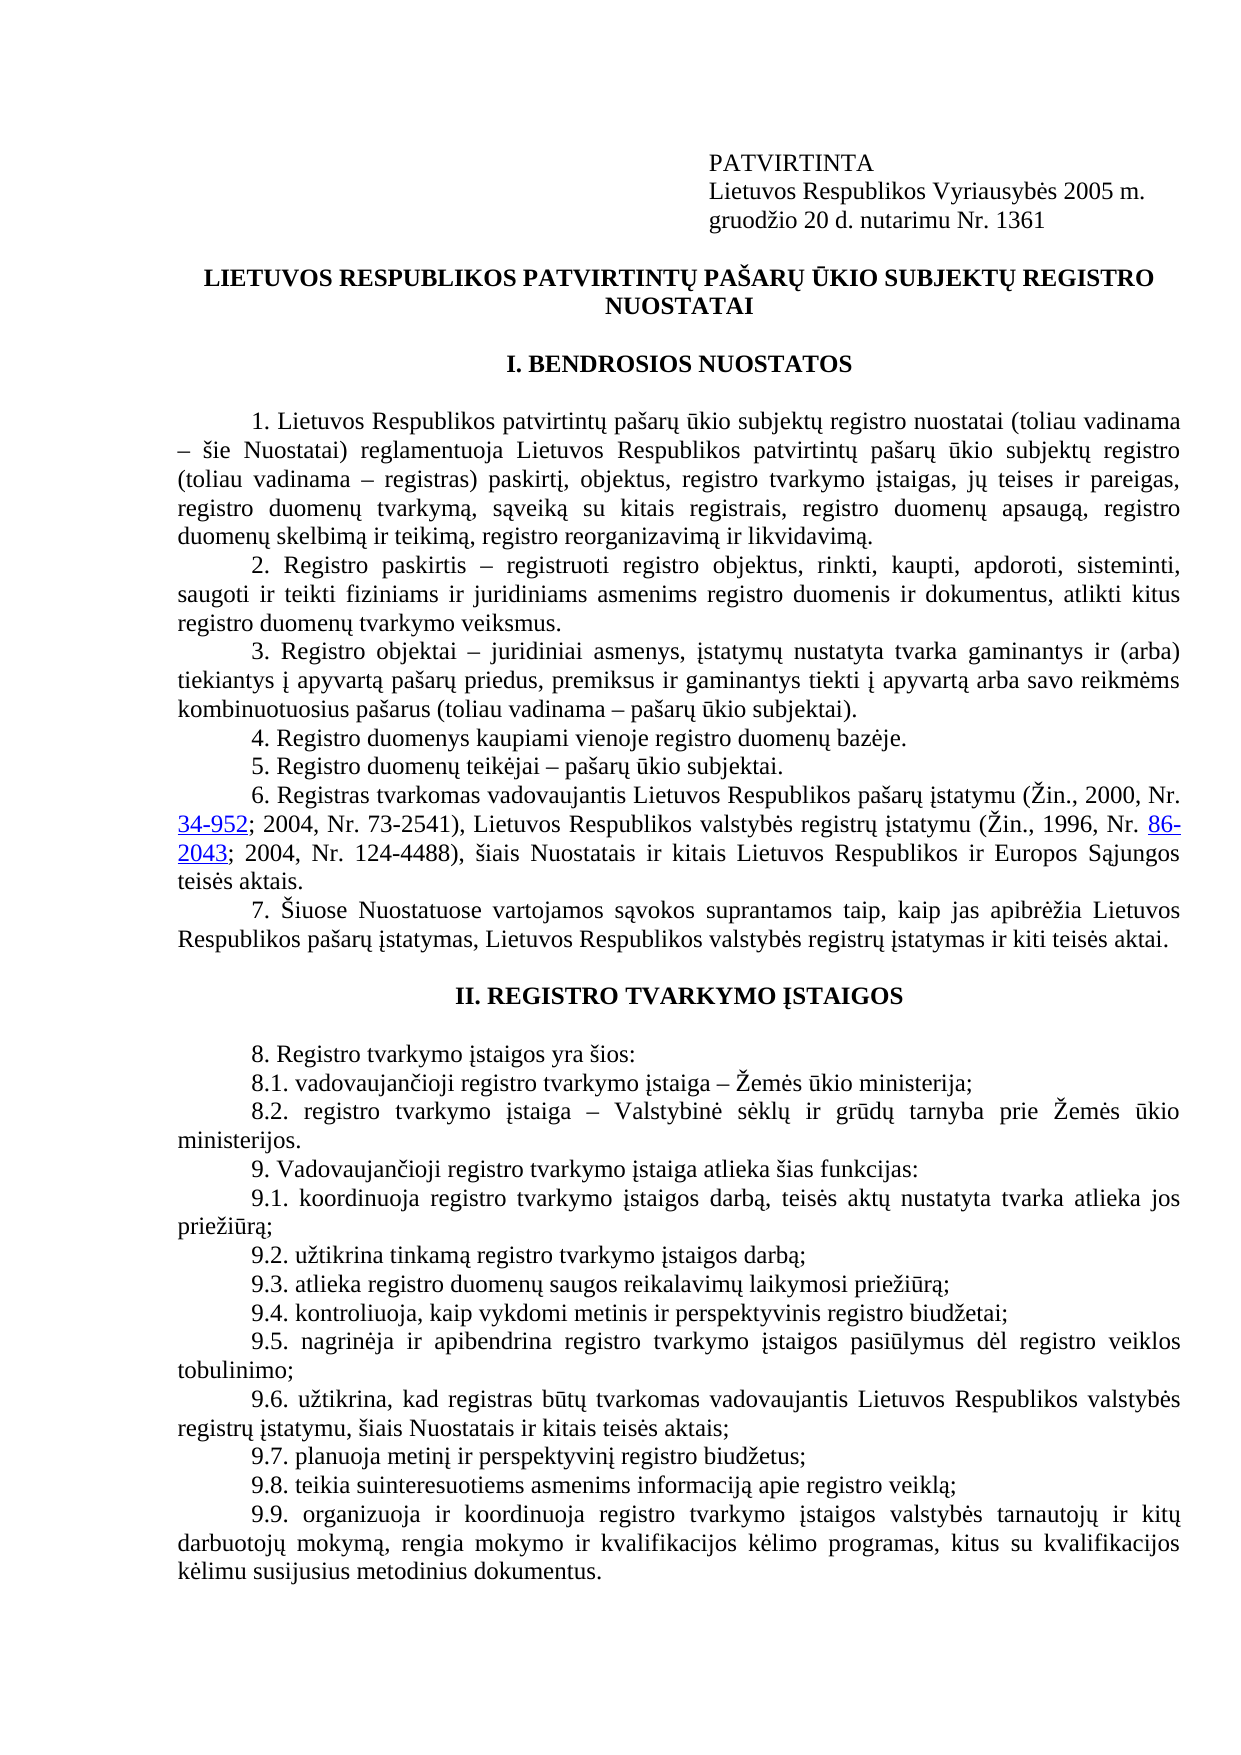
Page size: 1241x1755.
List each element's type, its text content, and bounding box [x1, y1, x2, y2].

text 9.4. kontroliuoja, kaip vykdomi metinis ir perspektyvinis registro biudžetai; [177, 1298, 1181, 1326]
text 2. Registro paskirtis – registruoti registro objektus, rinkti, kaupti, apdoroti, sisteminti, saugoti ir teikti fiziniams ir juridiniams asmenims registro duomenis ir dokumentus, atlikti kitus registro duomenų tvarkymo veiksmus. [177, 550, 1181, 636]
text I. BENDROSIOS NUOSTATOS [177, 349, 1181, 378]
text II. REGISTRO TVARKYMO ĮSTAIGOS [177, 981, 1181, 1010]
text 7. Šiuose Nuostatuose vartojamos sąvokos suprantamos taip, kaip jas apibrėžia Lietuvos Respublikos pašarų įstatymas, Lietuvos Respublikos valstybės registrų įstatymas ir kiti teisės aktai. [177, 895, 1181, 953]
text 9. Vadovaujančioji registro tvarkymo įstaiga atlieka šias funkcijas: [177, 1154, 1181, 1183]
text Lietuvos Respublikos Vyriausybės 2005 m. [177, 176, 1181, 205]
text 8.2. registro tvarkymo įstaiga – Valstybinė sėklų ir grūdų tarnyba prie Žemės ūkio ministerijos. [177, 1096, 1181, 1154]
text 3. Registro objektai – juridiniai asmenys, įstatymų nustatyta tvarka gaminantys ir (arba) tiekiantys į apyvartą pašarų priedus, premiksus ir gaminantys tiekti į apyvartą arba savo reikmėms kombinuotuosius pašarus (toliau vadinama – pašarų ūkio subjektai). [177, 636, 1181, 723]
text 9.2. užtikrina tinkamą registro tvarkymo įstaigos darbą; [177, 1240, 1181, 1269]
text 8. Registro tvarkymo įstaigos yra šios: [177, 1039, 1181, 1068]
text 4. Registro duomenys kaupiami vienoje registro duomenų bazėje. [177, 723, 1181, 751]
text 9.8. teikia suinteresuotiems asmenims informaciją apie registro veiklą; [177, 1470, 1181, 1499]
text 1. Lietuvos Respublikos patvirtintų pašarų ūkio subjektų registro nuostatai (toliau vadinama – šie Nuostatai) reglamentuoja Lietuvos Respublikos patvirtintų pašarų ūkio subjektų registro (toliau vadinama – registras) paskirtį, objektus, registro tvarkymo įstaigas, jų teises ir pareigas, registro duomenų tvarkymą, sąveiką su kitais registrais, registro duomenų apsaugą, registro duomenų skelbimą ir teikimą, registro reorganizavimą ir likvidavimą. [177, 406, 1181, 550]
text Lietuvos Respublikos patvirtintų pašarų ūkio subjektų registro nuostatai [177, 263, 1181, 320]
text gruodžio 20 d. nutarimu Nr. 1361 [177, 205, 1181, 234]
text 9.7. planuoja metinį ir perspektyvinį registro biudžetus; [177, 1441, 1181, 1470]
text 9.6. užtikrina, kad registras būtų tvarkomas vadovaujantis Lietuvos Respublikos valstybės registrų įstatymu, šiais Nuostatais ir kitais teisės aktais; [177, 1384, 1181, 1441]
text 9.3. atlieka registro duomenų saugos reikalavimų laikymosi priežiūrą; [177, 1269, 1181, 1298]
text Patvirtinta [177, 148, 1181, 176]
text 8.1. vadovaujančioji registro tvarkymo įstaiga – Žemės ūkio ministerija; [177, 1068, 1181, 1096]
text 6. Registras tvarkomas vadovaujantis Lietuvos Respublikos pašarų įstatymu (Žin., 2000, Nr. 34-952; 2004, Nr. 73-2541), Lietuvos Respublikos valstybės registrų įstatymu (Žin., 1996, Nr. 86-2043; 2004, Nr. 124-4488), šiais Nuostatais ir kitais Lietuvos Respublikos ir Europos Sąjungos teisės aktais. [177, 780, 1181, 895]
text 5. Registro duomenų teikėjai – pašarų ūkio subjektai. [177, 751, 1181, 780]
text 9.5. nagrinėja ir apibendrina registro tvarkymo įstaigos pasiūlymus dėl registro veiklos tobulinimo; [177, 1326, 1181, 1384]
text 9.1. koordinuoja registro tvarkymo įstaigos darbą, teisės aktų nustatyta tvarka atlieka jos priežiūrą; [177, 1183, 1181, 1240]
text 9.9. organizuoja ir koordinuoja registro tvarkymo įstaigos valstybės tarnautojų ir kitų darbuotojų mokymą, rengia mokymo ir kvalifikacijos kėlimo programas, kitus su kvalifikacijos kėlimu susijusius metodinius dokumentus. [177, 1499, 1181, 1585]
